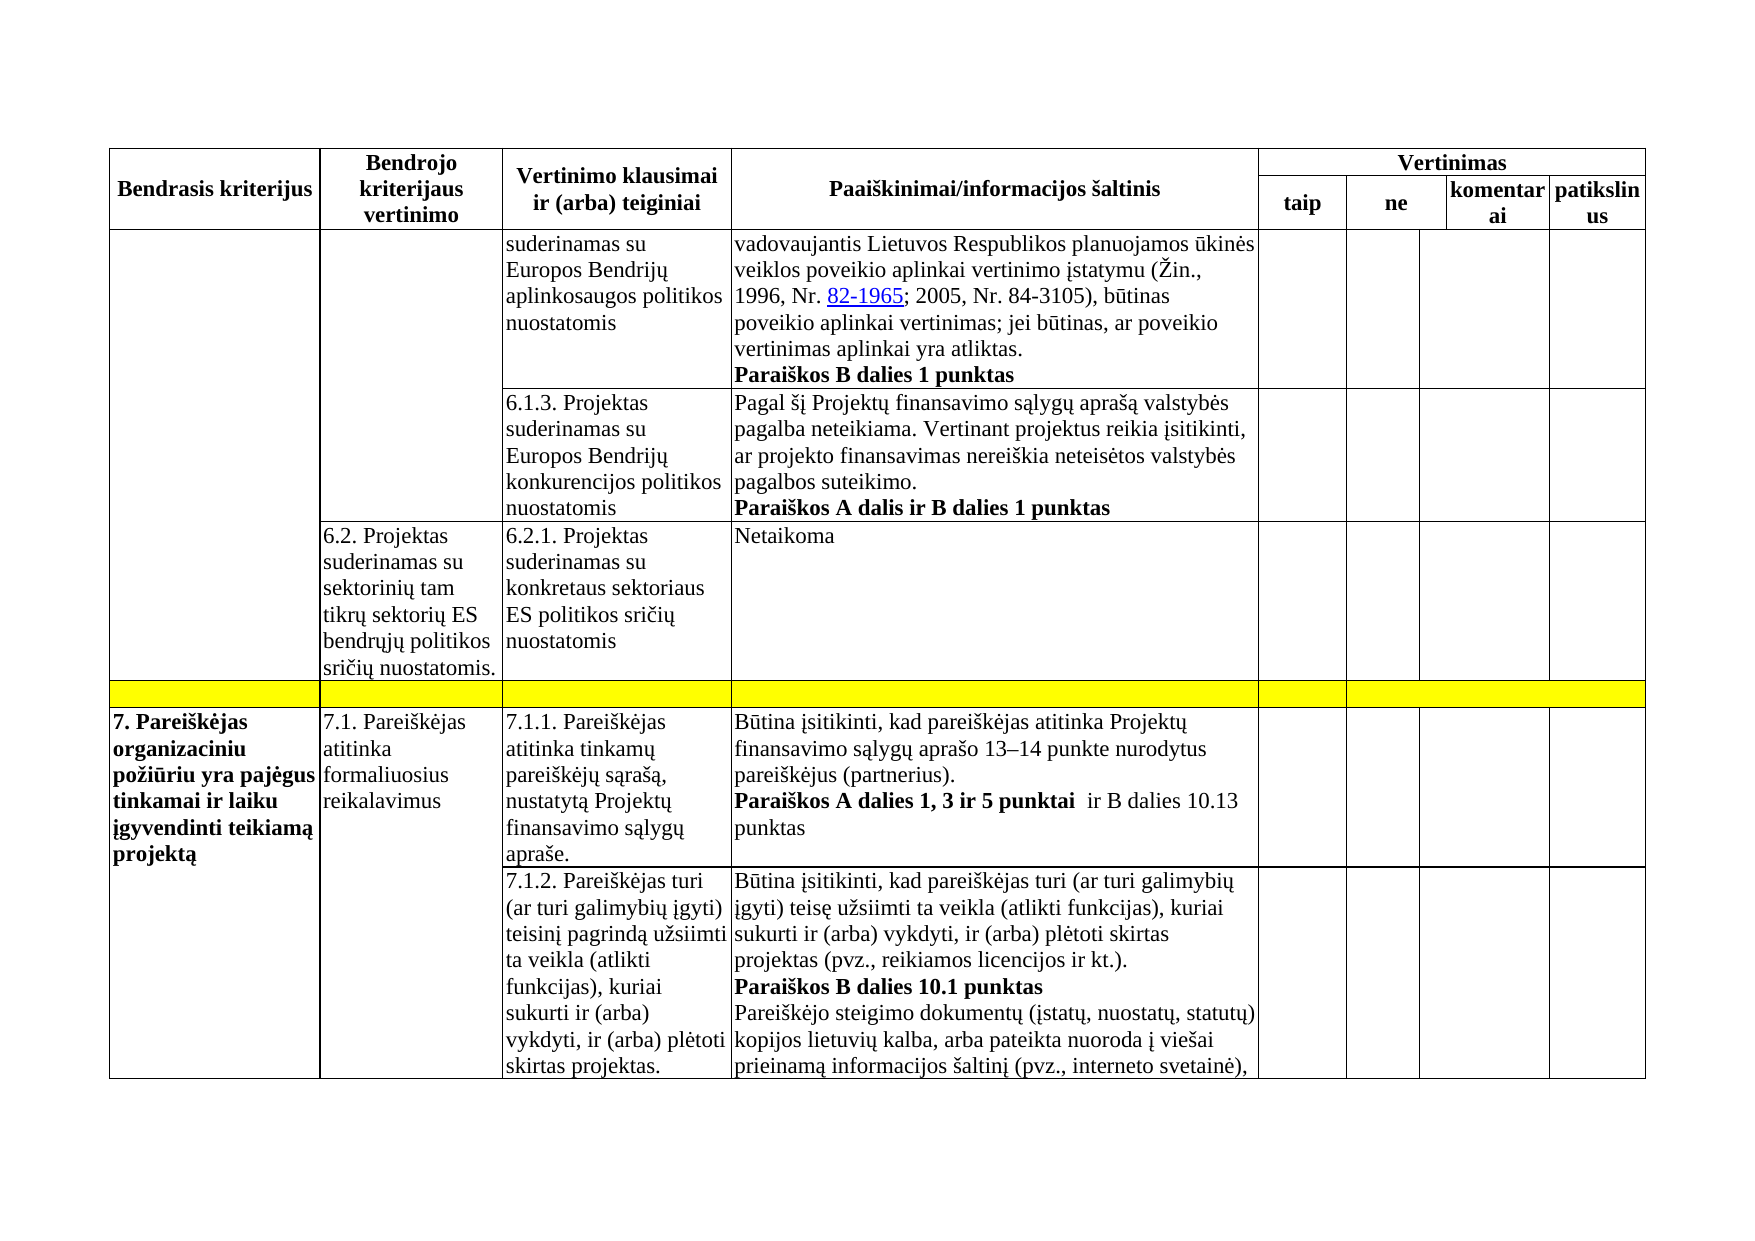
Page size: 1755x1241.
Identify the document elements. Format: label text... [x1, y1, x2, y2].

table_cell [503, 681, 731, 707]
table_cell [1347, 389, 1419, 521]
table_header Bendrasis kriterijus [110, 149, 319, 229]
table_cell [110, 230, 319, 680]
table_cell [1550, 868, 1645, 1078]
table_cell [1420, 389, 1549, 521]
table_cell [732, 681, 1258, 707]
table_cell [321, 681, 502, 707]
table_cell [1259, 230, 1346, 388]
table_cell 6.2. Projektas suderinamas su sektorinių tam tikrų sektorių ES bendrųjų politikos sričių nuostatomis. [321, 522, 502, 680]
table_cell [110, 681, 319, 707]
table_cell [1420, 522, 1549, 680]
table_cell [1420, 230, 1549, 388]
table_cell ne [1347, 176, 1446, 229]
table_header Vertinimo klausimai ir (arba) teiginiai [503, 149, 731, 229]
table_cell [1420, 868, 1549, 1078]
table_cell 7.1.2. Pareiškėjas turi (ar turi galimybių įgyti) teisinį pagrindą užsiimti ta veikla (atlikti funkcijas), kuriai sukurti ir (arba) vykdyti, ir (arba) plėtoti skirtas projektas. [503, 868, 731, 1078]
table_cell [1347, 868, 1419, 1078]
table_cell Būtina įsitikinti, kad pareiškėjas atitinka Projektų finansavimo sąlygų aprašo 13–14 punkte nurodytus pareiškėjus (partnerius). Paraiškos A dalies 1, 3 ir 5 punktai ir B dalies 10.13 punktas [732, 708, 1258, 866]
table_cell Būtina įsitikinti, kad pareiškėjas turi (ar turi galimybių įgyti) teisę užsiimti ta veikla (atlikti funkcijas), kuriai sukurti ir (arba) vykdyti, ir (arba) plėtoti skirtas projektas (pvz., reikiamos licencijos ir kt.). Paraiškos B dalies 10.1 punktas Pareiškėjo steigimo dokumentų (įstatų, nuostatų, statutų) kopijos lietuvių kalba, arba pateikta nuoroda į viešai prieinamą informacijos šaltinį (pvz., interneto svetainė), [732, 868, 1258, 1078]
table_cell [1347, 708, 1419, 866]
table_header Paaiškinimai/informacijos šaltinis [732, 149, 1258, 229]
table_cell [1347, 681, 1645, 707]
table_cell [1259, 868, 1346, 1078]
table_cell [1347, 230, 1419, 388]
table_cell [1259, 681, 1346, 707]
table_cell [1550, 522, 1645, 680]
table_cell [321, 230, 502, 521]
table_cell 7.1.1. Pareiškėjas atitinka tinkamų pareiškėjų sąrašą, nustatytą Projektų finansavimo sąlygų apraše. [503, 708, 731, 866]
table_cell [1550, 230, 1645, 388]
table_header Vertinimas [1259, 149, 1645, 175]
table_cell suderinamas su Europos Bendrijų aplinkosaugos politikos nuostatomis [503, 230, 731, 388]
table_cell 7. Pareiškėjas organizaciniu požiūriu yra pajėgus tinkamai ir laiku įgyvendinti teikiamą projektą [110, 708, 319, 1078]
table_cell [1259, 708, 1346, 866]
table_cell [1550, 708, 1645, 866]
table_cell komentarai [1447, 176, 1549, 229]
table_cell taip [1259, 176, 1346, 229]
table_cell 7.1. Pareiškėjas atitinka formaliuosius reikalavimus [321, 708, 502, 1078]
table_cell [1259, 389, 1346, 521]
table_cell 6.2.1. Projektas suderinamas su konkretaus sektoriaus ES politikos sričių nuostatomis [503, 522, 731, 680]
table_cell Netaikoma [732, 522, 1258, 680]
table_cell patikslinus [1550, 176, 1645, 229]
table_cell [1347, 522, 1419, 680]
table_cell vadovaujantis Lietuvos Respublikos planuojamos ūkinės veiklos poveikio aplinkai vertinimo įstatymu (Žin., 1996, Nr. 82-1965; 2005, Nr. 84-3105), būtinas poveikio aplinkai vertinimas; jei būtinas, ar poveikio vertinimas aplinkai yra atliktas. Paraiškos B dalies 1 punktas [732, 230, 1258, 388]
table_header Bendrojo kriterijaus vertinimo aspektai [321, 149, 502, 229]
table_cell [1420, 708, 1549, 866]
table_cell 6.1.3. Projektas suderinamas su Europos Bendrijų konkurencijos politikos nuostatomis [503, 389, 731, 521]
table_cell [1550, 389, 1645, 521]
table_cell [1259, 522, 1346, 680]
table_cell Pagal šį Projektų finansavimo sąlygų aprašą valstybės pagalba neteikiama. Vertinant projektus reikia įsitikinti, ar projekto finansavimas nereiškia neteisėtos valstybės pagalbos suteikimo. Paraiškos A dalis ir B dalies 1 punktas [732, 389, 1258, 521]
